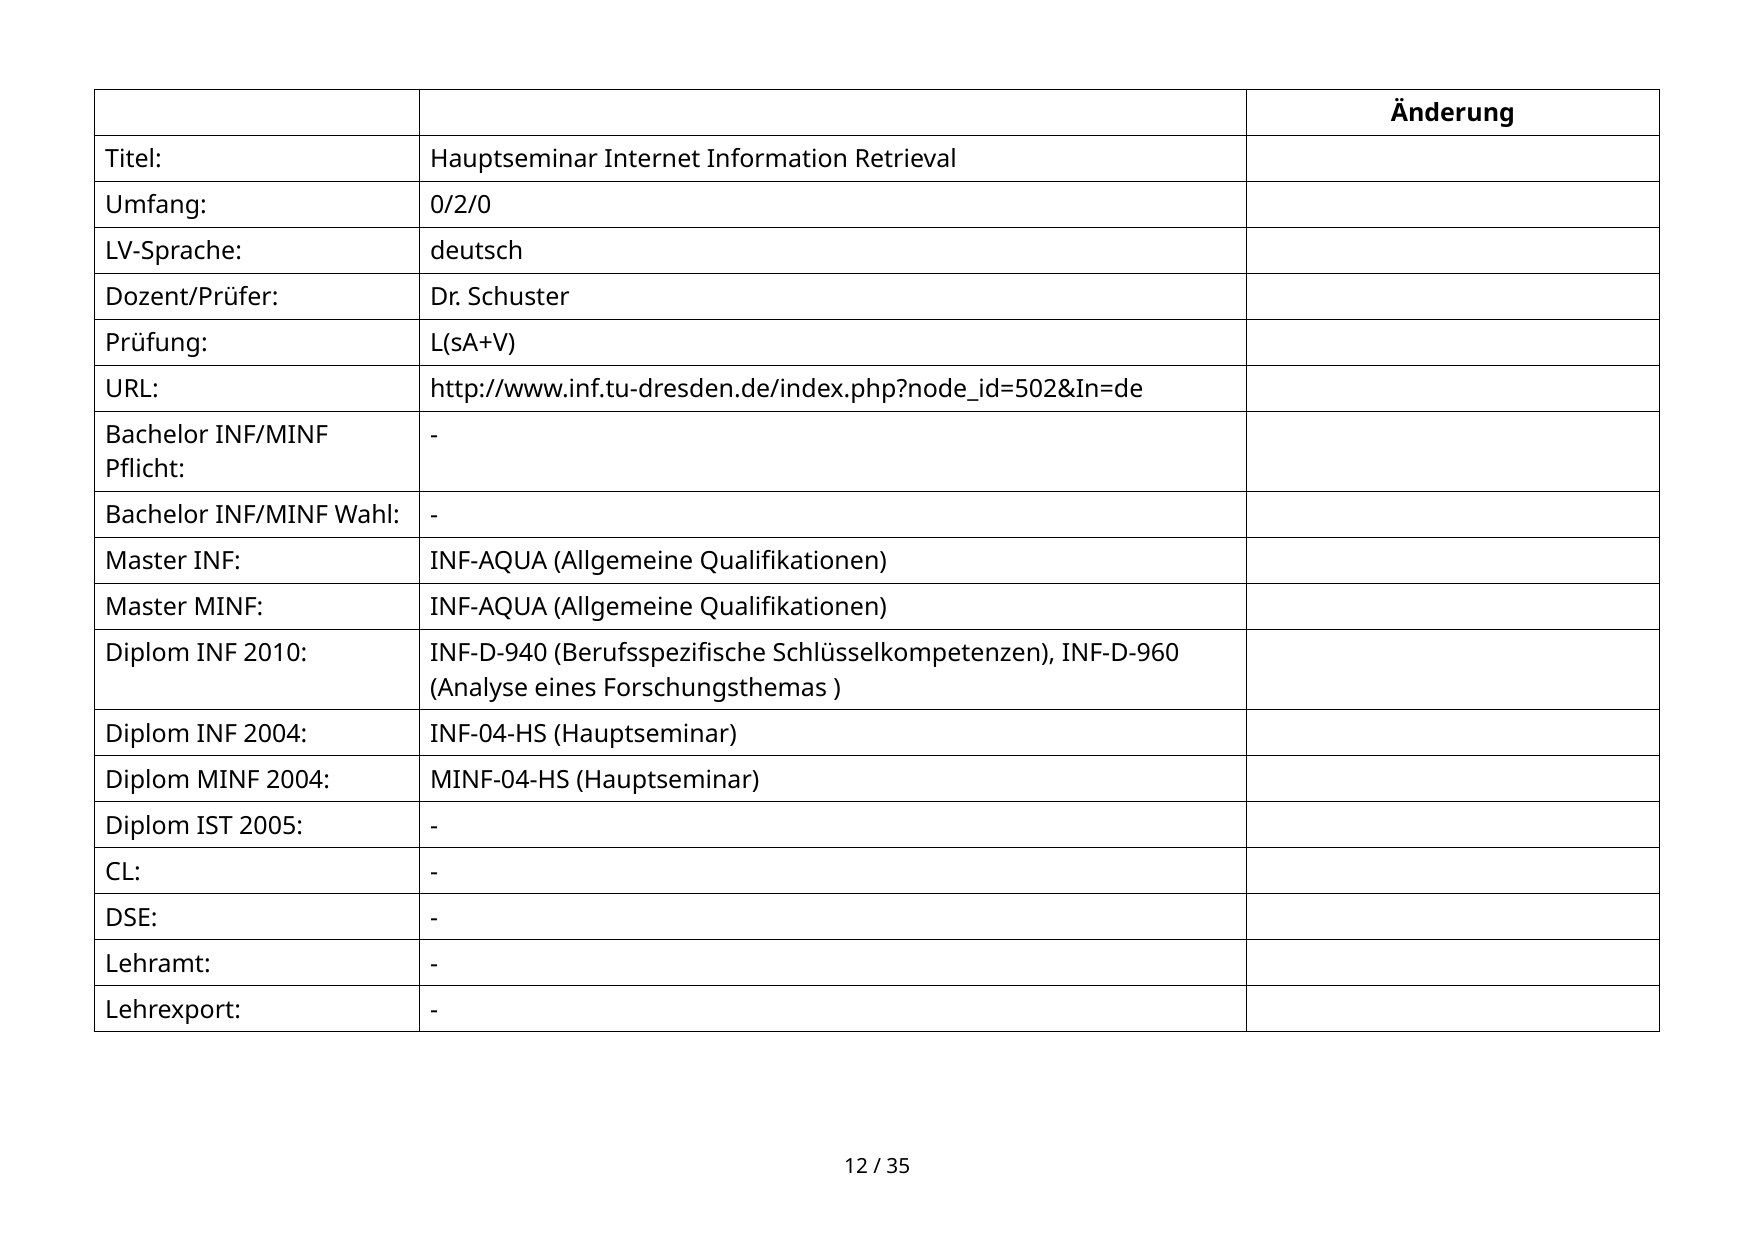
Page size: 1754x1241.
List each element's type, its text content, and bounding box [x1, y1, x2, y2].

table_cell - [420, 986, 1246, 1031]
table_cell [1247, 492, 1659, 537]
table_cell Diplom MINF 2004: [95, 756, 419, 801]
table_cell [1247, 412, 1659, 491]
table_header [420, 90, 1246, 134]
table_cell Dozent/Prüfer: [95, 274, 419, 319]
table_cell Diplom IST 2005: [95, 802, 419, 847]
table_cell - [420, 492, 1246, 537]
table_cell [1247, 802, 1659, 847]
table_cell Dr. Schuster [420, 274, 1246, 319]
table_header Änderung [1247, 90, 1659, 134]
table_cell [1247, 136, 1659, 181]
table_cell Umfang: [95, 182, 419, 227]
table_cell Titel: [95, 136, 419, 181]
table_cell CL: [95, 848, 419, 893]
table_cell http://www.inf.tu-dresden.de/index.php?node_id=502&In=de [420, 366, 1246, 411]
table_cell INF-AQUA (Allgemeine Qualifikationen) [420, 584, 1246, 629]
table_cell [1247, 940, 1659, 985]
table_cell Prüfung: [95, 320, 419, 365]
table_cell Bachelor INF/MINF Wahl: [95, 492, 419, 537]
table_cell INF-D-940 (Berufsspezifische Schlüsselkompetenzen), INF-D-960 (Analyse eines Forschungsthemas ) [420, 630, 1246, 709]
table_header [95, 90, 419, 134]
table_cell Lehrexport: [95, 986, 419, 1031]
table_cell Diplom INF 2010: [95, 630, 419, 709]
table_cell Bachelor INF/MINF Pflicht: [95, 412, 419, 491]
table_cell [1247, 584, 1659, 629]
table_cell [1247, 986, 1659, 1031]
table_cell LV-Sprache: [95, 228, 419, 273]
table_cell [1247, 848, 1659, 893]
table_cell [1247, 630, 1659, 709]
table_cell 0/2/0 [420, 182, 1246, 227]
table_cell - [420, 894, 1246, 939]
table_cell [1247, 228, 1659, 273]
table_cell INF-04-HS (Hauptseminar) [420, 710, 1246, 755]
table_cell [1247, 274, 1659, 319]
table_cell - [420, 412, 1246, 491]
table_cell Hauptseminar Internet Information Retrieval [420, 136, 1246, 181]
table_cell [1247, 182, 1659, 227]
table_cell deutsch [420, 228, 1246, 273]
table_cell - [420, 848, 1246, 893]
table_cell Master MINF: [95, 584, 419, 629]
table_cell URL: [95, 366, 419, 411]
table_cell [1247, 538, 1659, 583]
table_cell Lehramt: [95, 940, 419, 985]
table_cell INF-AQUA (Allgemeine Qualifikationen) [420, 538, 1246, 583]
table_cell - [420, 940, 1246, 985]
table_cell Diplom INF 2004: [95, 710, 419, 755]
table_cell L(sA+V) [420, 320, 1246, 365]
table_cell - [420, 802, 1246, 847]
table_cell [1247, 320, 1659, 365]
table_cell [1247, 756, 1659, 801]
table_cell [1247, 894, 1659, 939]
table_cell MINF-04-HS (Hauptseminar) [420, 756, 1246, 801]
table_cell DSE: [95, 894, 419, 939]
table_cell [1247, 710, 1659, 755]
table_cell Master INF: [95, 538, 419, 583]
table_cell [1247, 366, 1659, 411]
